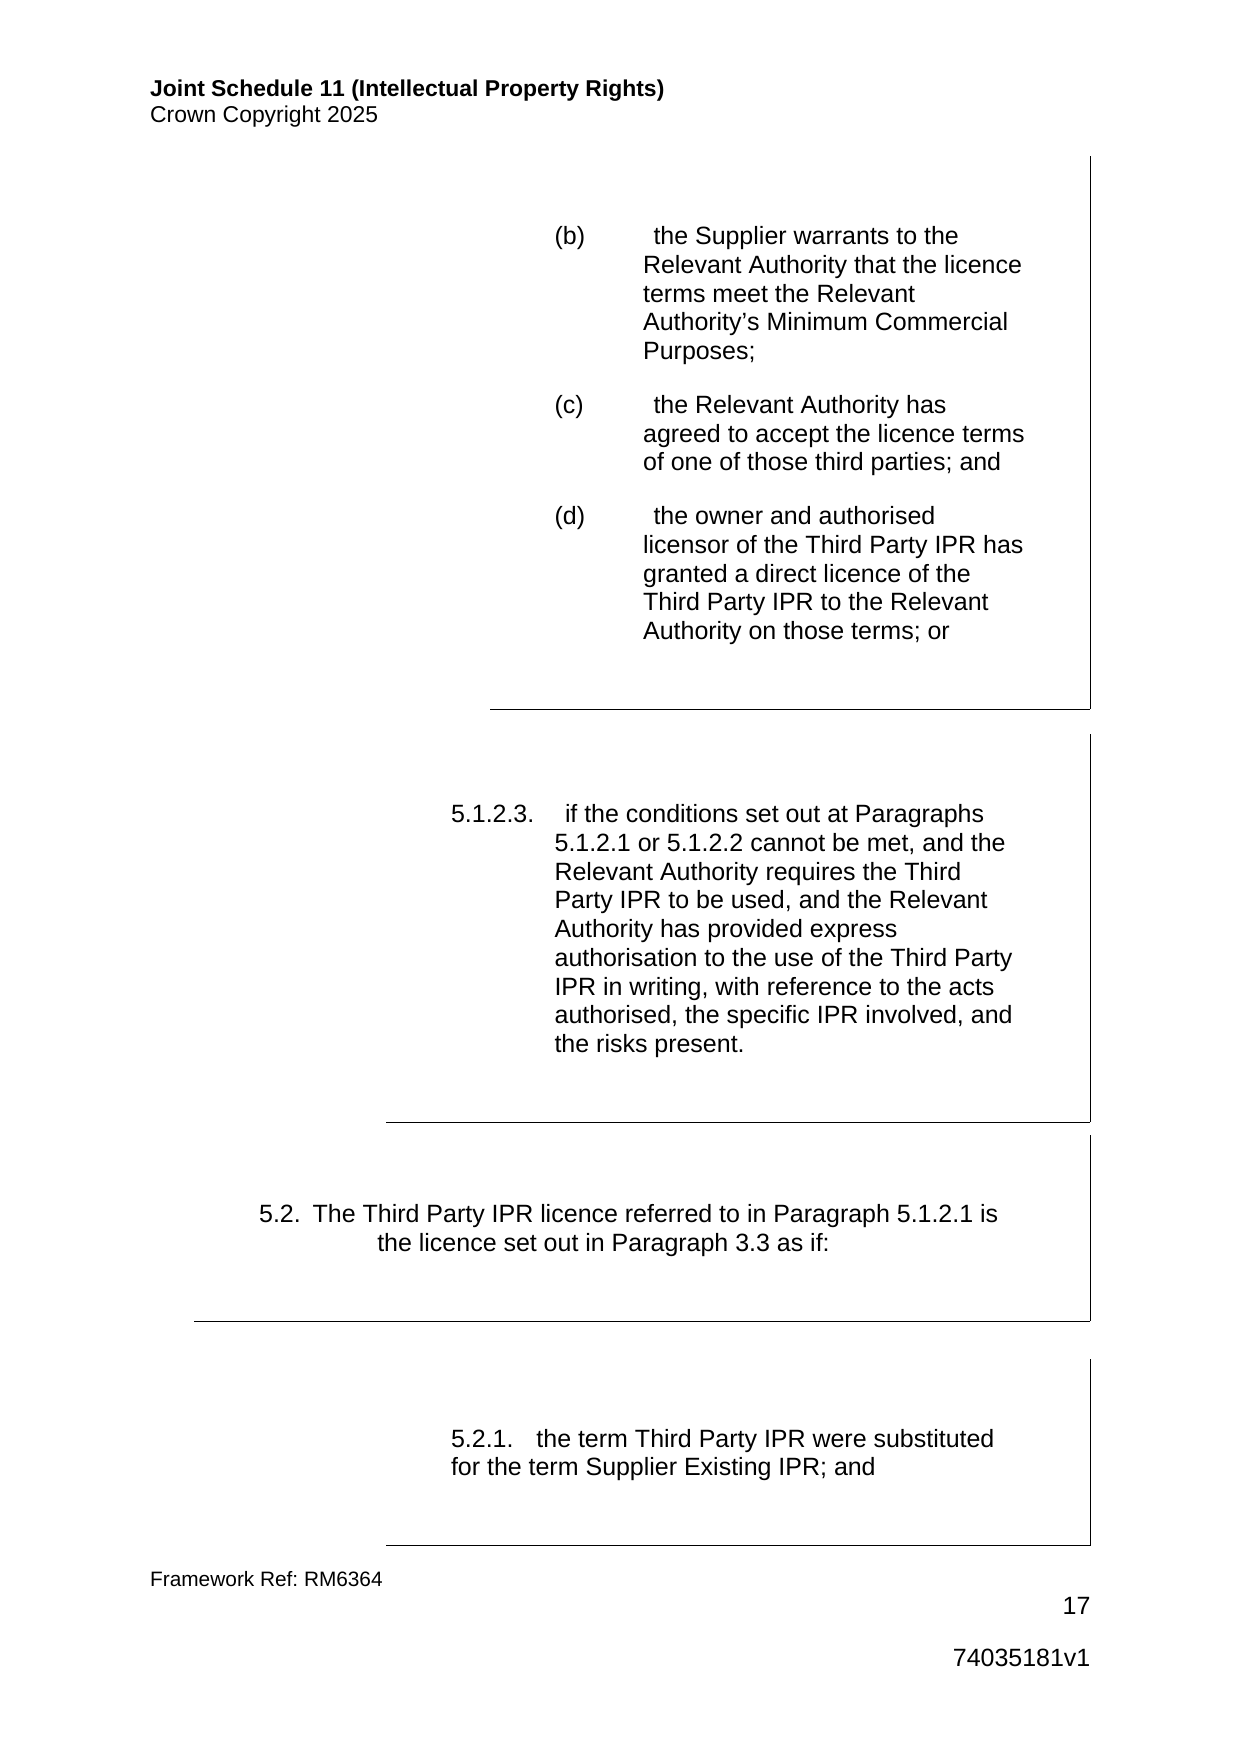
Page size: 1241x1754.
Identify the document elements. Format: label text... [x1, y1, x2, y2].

subtitle the Supplier warrants to the Relevant Authority that the licence terms meet the Relevant Authority’s Minimum Commercial Purposes; [490, 156, 1090, 325]
subtitle the owner and authorised licensor of the Third Party IPR has granted a direct licence of the Third Party IPR to the Relevant Authority on those terms; or [490, 436, 1090, 709]
subtitle the term Third Party IPR were substituted for the term Supplier Existing IPR; and [386, 1359, 1090, 1545]
subtitle the Relevant Authority has agreed to accept the licence terms of one of those third parties; and [490, 325, 1090, 436]
subtitle The Third Party IPR licence referred to in Paragraph 5.1.2.1 is the licence set out in Paragraph 3.3 as if: [194, 1135, 1090, 1321]
subtitle if the conditions set out at Paragraphs 5.1.2.1 or 5.1.2.2 cannot be met, and the Relevant Authority requires the Third Party IPR to be used, and the Relevant Authority has provided express authorisation to the use of the Third Party IPR in writing, with reference to the acts authorised, the specific IPR involved, and the risks present. [386, 734, 1090, 1122]
